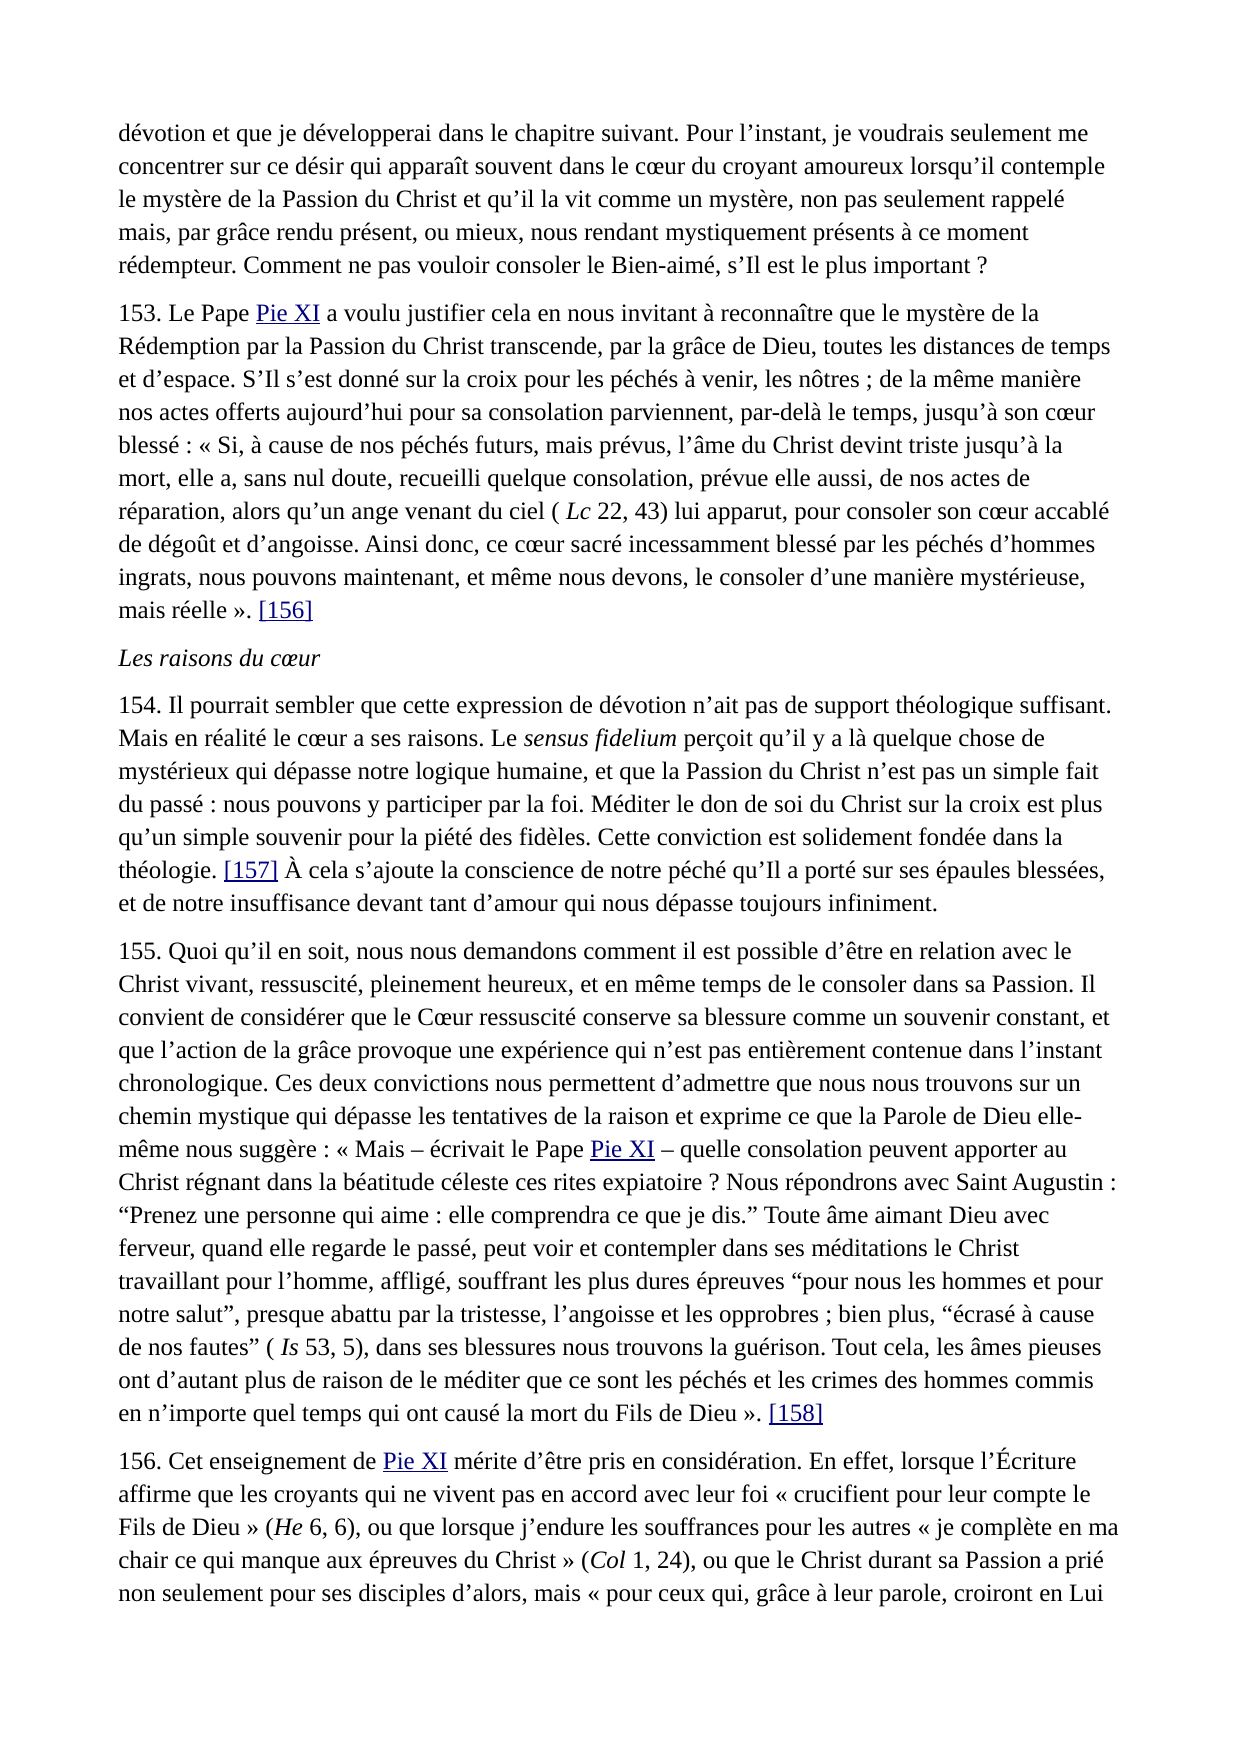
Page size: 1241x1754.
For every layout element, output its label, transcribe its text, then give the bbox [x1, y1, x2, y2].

text 153. Le Pape Pie XI a voulu justifier cela en nous invitant à reconnaître que le mystère de la Rédemption par la Passion du Christ transcende, par la grâce de Dieu, toutes les distances de temps et d’espace. S’Il s’est donné sur la croix pour les péchés à venir, les nôtres ; de la même manière nos actes offerts aujourd’hui pour sa consolation parviennent, par-delà le temps, jusqu’à son cœur blessé : « Si, à cause de nos péchés futurs, mais prévus, l’âme du Christ devint triste jusqu’à la mort, elle a, sans nul doute, recueilli quelque consolation, prévue elle aussi, de nos actes de réparation, alors qu’un ange venant du ciel ( Lc 22, 43) lui apparut, pour consoler son cœur accablé de dégoût et d’angoisse. Ainsi donc, ce cœur sacré incessamment blessé par les péchés d’hommes ingrats, nous pouvons maintenant, et même nous devons, le consoler d’une manière mystérieuse, mais réelle ». [156] [118, 298, 1122, 624]
text 154. Il pourrait sembler que cette expression de dévotion n’ait pas de support théologique suffisant. Mais en réalité le cœur a ses raisons. Le sensus fidelium perçoit qu’il y a là quelque chose de mystérieux qui dépasse notre logique humaine, et que la Passion du Christ n’est pas un simple fait du passé : nous pouvons y participer par la foi. Méditer le don de soi du Christ sur la croix est plus qu’un simple souvenir pour la piété des fidèles. Cette conviction est solidement fondée dans la théologie. [157] À cela s’ajoute la conscience de notre péché qu’Il a porté sur ses épaules blessées, et de notre insuffisance devant tant d’amour qui nous dépasse toujours infiniment. [118, 690, 1122, 917]
text 156. Cet enseignement de Pie XI mérite d’être pris en considération. En effet, lorsque l’Écriture affirme que les croyants qui ne vivent pas en accord avec leur foi « crucifient pour leur compte le Fils de Dieu » (He 6, 6), ou que lorsque j’endure les souffrances pour les autres « je complète en ma chair ce qui manque aux épreuves du Christ » (Col 1, 24), ou que le Christ durant sa Passion a prié non seulement pour ses disciples d’alors, mais « pour ceux qui, grâce à leur parole, croiront en Lui [118, 1446, 1122, 1607]
text 155. Quoi qu’il en soit, nous nous demandons comment il est possible d’être en relation avec le Christ vivant, ressuscité, pleinement heureux, et en même temps de le consoler dans sa Passion. Il convient de considérer que le Cœur ressuscité conserve sa blessure comme un souvenir constant, et que l’action de la grâce provoque une expérience qui n’est pas entièrement contenue dans l’instant chronologique. Ces deux convictions nous permettent d’admettre que nous nous trouvons sur un chemin mystique qui dépasse les tentatives de la raison et exprime ce que la Parole de Dieu elle-même nous suggère : « Mais – écrivait le Pape Pie XI – quelle consolation peuvent apporter au Christ régnant dans la béatitude céleste ces rites expiatoire ? Nous répondrons avec Saint Augustin : “Prenez une personne qui aime : elle comprendra ce que je dis.” Toute âme aimant Dieu avec ferveur, quand elle regarde le passé, peut voir et contempler dans ses méditations le Christ travaillant pour l’homme, affligé, souffrant les plus dures épreuves “pour nous les hommes et pour notre salut”, presque abattu par la tristesse, l’angoisse et les opprobres ; bien plus, “écrasé à cause de nos fautes” ( Is 53, 5), dans ses blessures nous trouvons la guérison. Tout cela, les âmes pieuses ont d’autant plus de raison de le méditer que ce sont les péchés et les crimes des hommes commis en n’importe quel temps qui ont causé la mort du Fils de Dieu ». [158] [118, 936, 1122, 1427]
text Les raisons du cœur [118, 643, 1122, 671]
text dévotion et que je développerai dans le chapitre suivant. Pour l’instant, je voudrais seulement me concentrer sur ce désir qui apparaît souvent dans le cœur du croyant amoureux lorsqu’il contemple le mystère de la Passion du Christ et qu’il la vit comme un mystère, non pas seulement rappelé mais, par grâce rendu présent, ou mieux, nous rendant mystiquement présents à ce moment rédempteur. Comment ne pas vouloir consoler le Bien-aimé, s’Il est le plus important ? [118, 118, 1122, 279]
